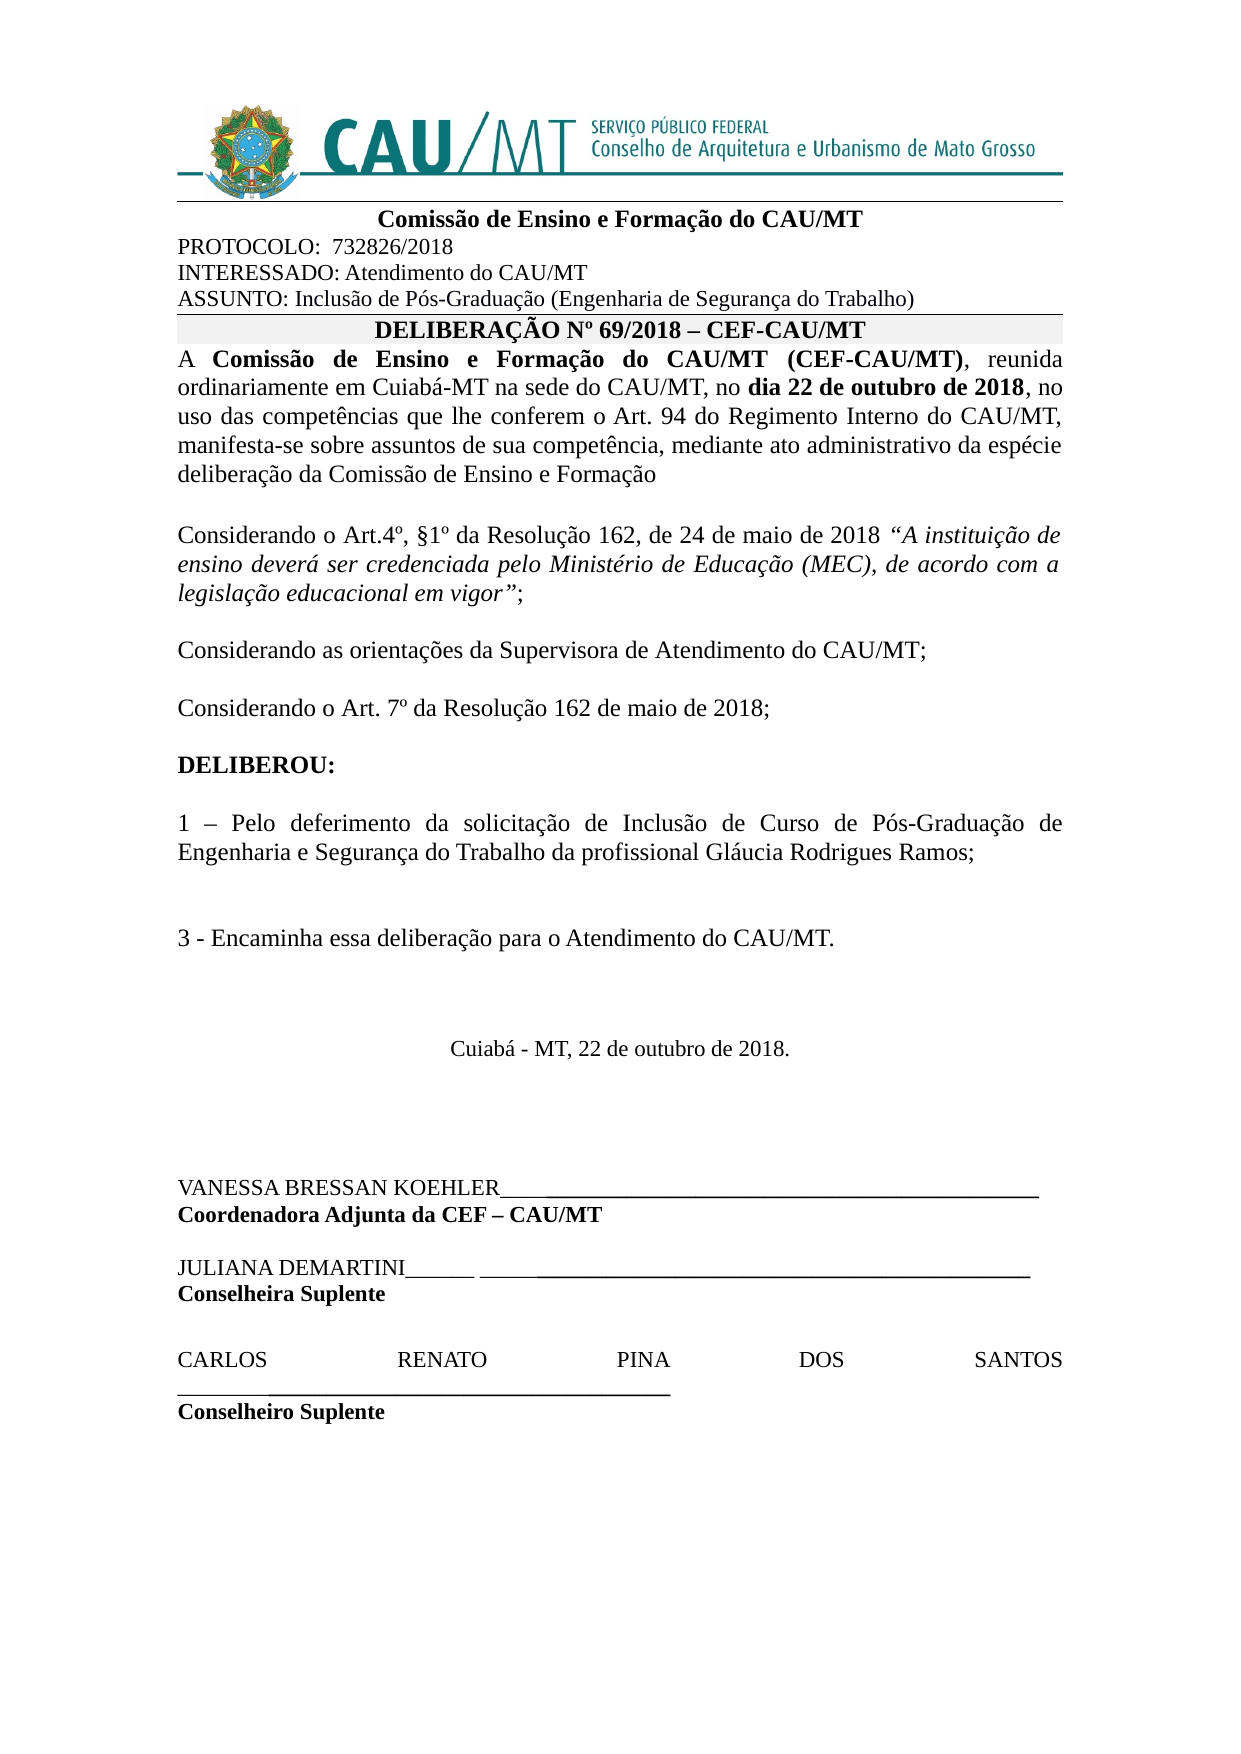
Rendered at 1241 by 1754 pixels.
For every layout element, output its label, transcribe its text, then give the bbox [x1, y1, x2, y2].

text JULIANA DEMARTINI______ ________________________________________________ [177, 1253, 1063, 1280]
text 3 - Encaminha essa deliberação para o Atendimento do CAU/MT. [177, 923, 1063, 952]
text INTERESSADO: Atendimento do CAU/MT [177, 259, 1063, 282]
text Conselheira Suplente [177, 1280, 1063, 1306]
text Considerando o Art. 7º da Resolução 162 de maio de 2018; [177, 693, 1063, 722]
text 1 – Pelo deferimento da solicitação de Inclusão de Curso de Pós-Graduação de Engenharia e Segurança do Trabalho da profissional Gláucia Rodrigues Ramos; [177, 808, 1063, 865]
text Coordenadora Adjunta da CEF – CAU/MT [177, 1201, 1063, 1227]
text Cuiabá - MT, 22 de outubro de 2018. [177, 1036, 1063, 1062]
text Comissão de Ensino e Formação do CAU/MT [177, 202, 1063, 233]
text CARLOS RENATO PINA DOS SANTOS ___________________________________________ [177, 1346, 1063, 1398]
text Conselheiro Suplente [177, 1398, 1063, 1425]
text Considerando as orientações da Supervisora de Atendimento do CAU/MT; [177, 635, 1063, 664]
text A Comissão de Ensino e Formação do CAU/MT (CEF-CAU/MT), reunida ordinariamente em Cuiabá-MT na sede do CAU/MT, no dia 22 de outubro de 2018, no uso das competências que lhe conferem o Art. 94 do Regimento Interno do CAU/MT, manifesta-se sobre assuntos de sua competência, mediante ato administrativo da espécie deliberação da Comissão de Ensino e Formação [177, 344, 1063, 487]
text DELIBERAÇÃO Nº 69/2018 – CEF-CAU/MT [177, 315, 1063, 344]
text DELIBEROU: [177, 750, 1063, 779]
text PROTOCOLO: 732826/2018 [177, 233, 1063, 259]
text VANESSA BRESSAN KOEHLER_______________________________________________ [177, 1174, 1063, 1201]
text Considerando o Art.4º, §1º da Resolução 162, de 24 de maio de 2018 “A instituição de ensino deverá ser credenciada pelo Ministério de Educação (MEC), de acordo com a legislação educacional em vigor”; [177, 520, 1063, 607]
text ASSUNTO: Inclusão de Pós-Graduação (Engenharia de Segurança do Trabalho) [177, 282, 1063, 314]
